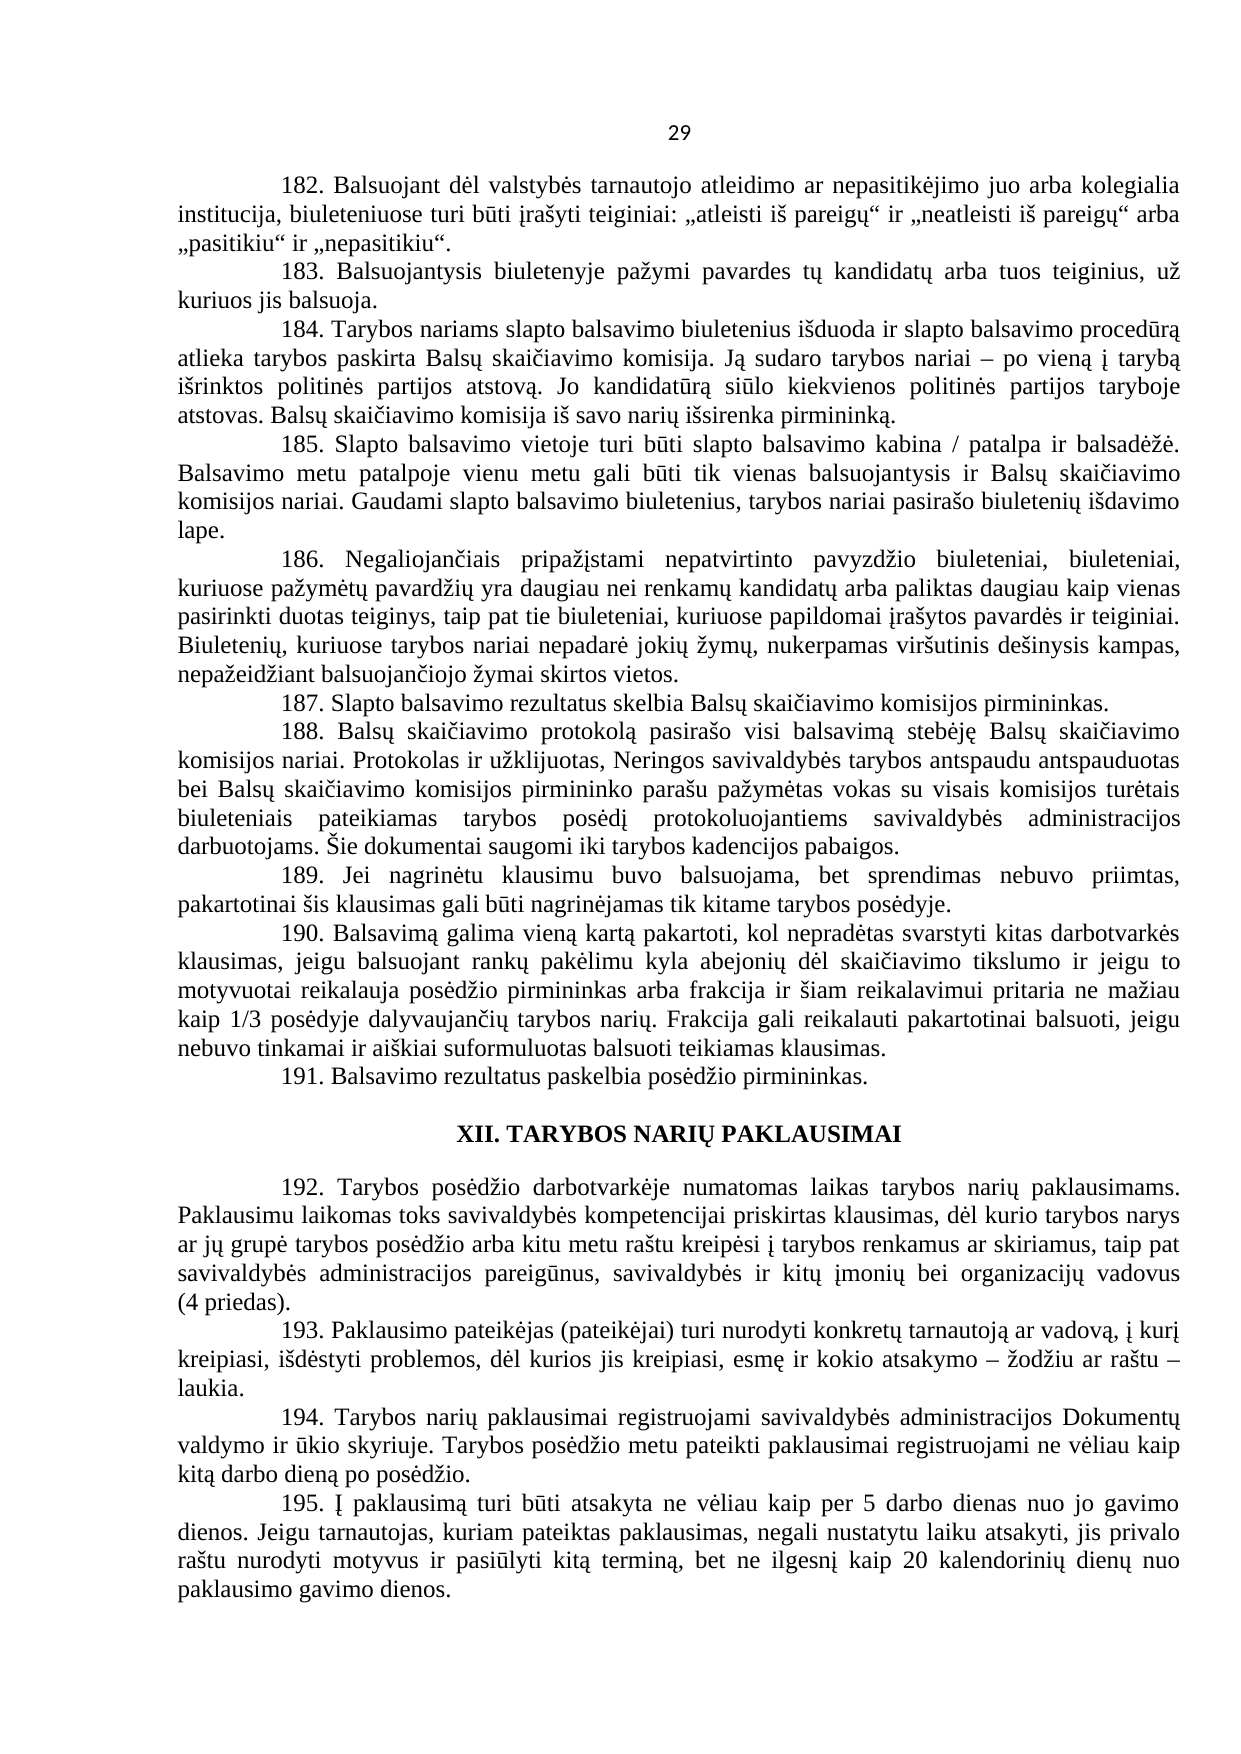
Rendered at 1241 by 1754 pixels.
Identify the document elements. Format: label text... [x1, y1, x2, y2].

text 195. Į paklausimą turi būti atsakyta ne vėliau kaip per 5 darbo dienas nuo jo gavimo dienos. Jeigu tarnautojas, kuriam pateiktas paklausimas, negali nustatytu laiku atsakyti, jis privalo raštu nurodyti motyvus ir pasiūlyti kitą terminą, bet ne ilgesnį kaip 20 kalendorinių dienų nuo paklausimo gavimo dienos. [177, 1488, 1181, 1603]
text 190. Balsavimą galima vieną kartą pakartoti, kol nepradėtas svarstyti kitas darbotvarkės klausimas, jeigu balsuojant rankų pakėlimu kyla abejonių dėl skaičiavimo tikslumo ir jeigu to motyvuotai reikalauja posėdžio pirmininkas arba frakcija ir šiam reikalavimui pritaria ne mažiau kaip 1/3 posėdyje dalyvaujančių tarybos narių. Frakcija gali reikalauti pakartotinai balsuoti, jeigu nebuvo tinkamai ir aiškiai suformuluotas balsuoti teikiamas klausimas. [177, 918, 1181, 1061]
text 188. Balsų skaičiavimo protokolą pasirašo visi balsavimą stebėję Balsų skaičiavimo komisijos nariai. Protokolas ir užklijuotas, Neringos savivaldybės tarybos antspaudu antspauduotas bei Balsų skaičiavimo komisijos pirmininko parašu pažymėtas vokas su visais komisijos turėtais biuleteniais pateikiamas tarybos posėdį protokoluojantiems savivaldybės administracijos darbuotojams. Šie dokumentai saugomi iki tarybos kadencijos pabaigos. [177, 716, 1181, 860]
text 191. Balsavimo rezultatus paskelbia posėdžio pirmininkas. [177, 1061, 1181, 1090]
text 186. Negaliojančiais pripažįstami nepatvirtinto pavyzdžio biuleteniai, biuleteniai, kuriuose pažymėtų pavardžių yra daugiau nei renkamų kandidatų arba paliktas daugiau kaip vienas pasirinkti duotas teiginys, taip pat tie biuleteniai, kuriuose papildomai įrašytos pavardės ir teiginiai. Biuletenių, kuriuose tarybos nariai nepadarė jokių žymų, nukerpamas viršutinis dešinysis kampas, nepažeidžiant balsuojančiojo žymai skirtos vietos. [177, 544, 1181, 688]
text 189. Jei nagrinėtu klausimu buvo balsuojama, bet sprendimas nebuvo priimtas, pakartotinai šis klausimas gali būti nagrinėjamas tik kitame tarybos posėdyje. [177, 860, 1181, 918]
text 184. Tarybos nariams slapto balsavimo biuletenius išduoda ir slapto balsavimo procedūrą atlieka tarybos paskirta Balsų skaičiavimo komisija. Ją sudaro tarybos nariai – po vieną į tarybą išrinktos politinės partijos atstovą. Jo kandidatūrą siūlo kiekvienos politinės partijos taryboje atstovas. Balsų skaičiavimo komisija iš savo narių išsirenka pirmininką. [177, 314, 1181, 429]
text 183. Balsuojantysis biuletenyje pažymi pavardes tų kandidatų arba tuos teiginius, už kuriuos jis balsuoja. [177, 256, 1181, 314]
text 182. Balsuojant dėl valstybės tarnautojo atleidimo ar nepasitikėjimo juo arba kolegialia institucija, biuleteniuose turi būti įrašyti teiginiai: „atleisti iš pareigų“ ir „neatleisti iš pareigų“ arba „pasitikiu“ ir „nepasitikiu“. [177, 170, 1181, 256]
text XII. TARYBOS NARIŲ PAKLAUSIMAI [177, 1119, 1181, 1148]
text 185. Slapto balsavimo vietoje turi būti slapto balsavimo kabina / patalpa ir balsadėžė. Balsavimo metu patalpoje vienu metu gali būti tik vienas balsuojantysis ir Balsų skaičiavimo komisijos nariai. Gaudami slapto balsavimo biuletenius, tarybos nariai pasirašo biuletenių išdavimo lape. [177, 429, 1181, 544]
text 193. Paklausimo pateikėjas (pateikėjai) turi nurodyti konkretų tarnautoją ar vadovą, į kurį kreipiasi, išdėstyti problemos, dėl kurios jis kreipiasi, esmę ir kokio atsakymo – žodžiu ar raštu – laukia. [177, 1316, 1181, 1402]
text 187. Slapto balsavimo rezultatus skelbia Balsų skaičiavimo komisijos pirmininkas. [177, 688, 1181, 716]
text 192. Tarybos posėdžio darbotvarkėje numatomas laikas tarybos narių paklausimams. Paklausimu laikomas toks savivaldybės kompetencijai priskirtas klausimas, dėl kurio tarybos narys ar jų grupė tarybos posėdžio arba kitu metu raštu kreipėsi į tarybos renkamus ar skiriamus, taip pat savivaldybės administracijos pareigūnus, savivaldybės ir kitų įmonių bei organizacijų vadovus (4 priedas). [177, 1172, 1181, 1316]
text 194. Tarybos narių paklausimai registruojami savivaldybės administracijos Dokumentų valdymo ir ūkio skyriuje. Tarybos posėdžio metu pateikti paklausimai registruojami ne vėliau kaip kitą darbo dieną po posėdžio. [177, 1402, 1181, 1488]
